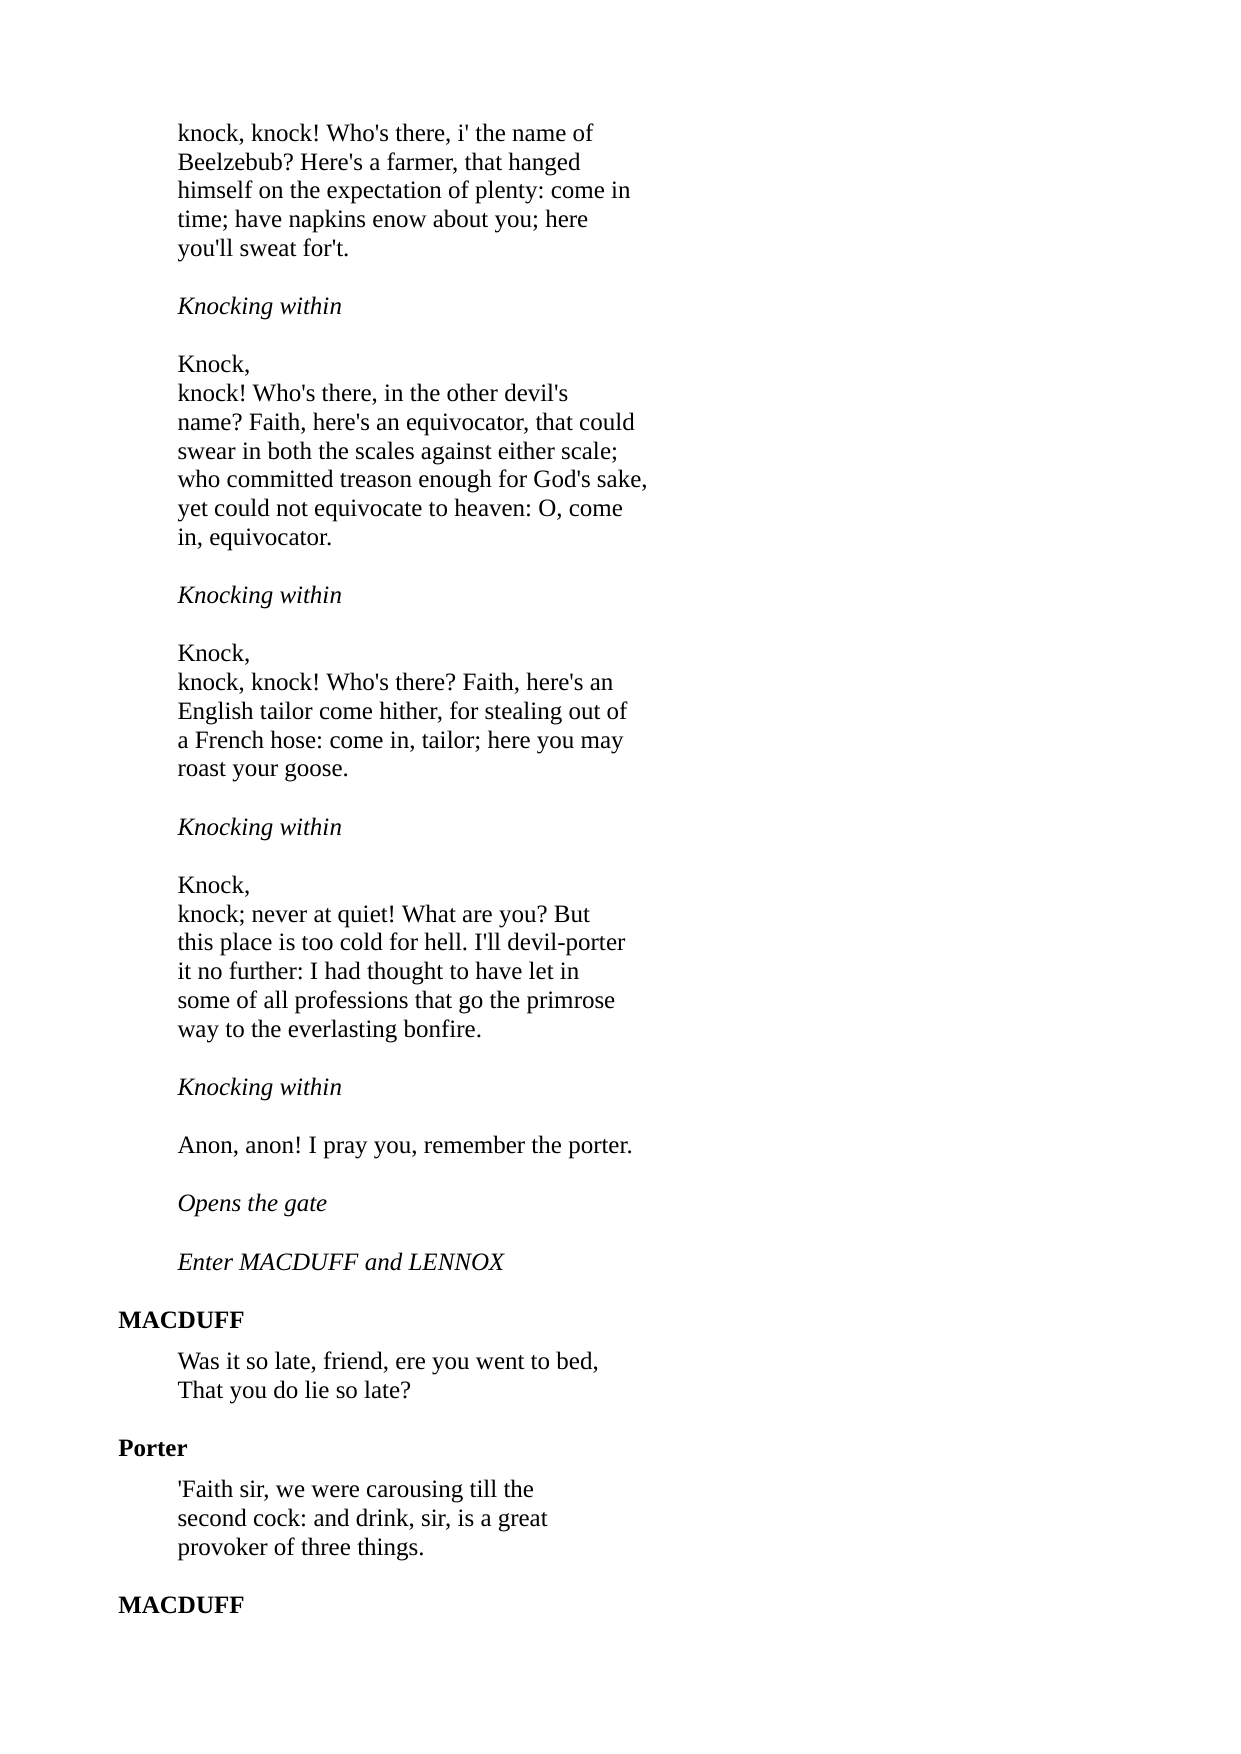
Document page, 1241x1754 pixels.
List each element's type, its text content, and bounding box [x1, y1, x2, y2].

text Knocking within [177, 580, 1063, 609]
text MACDUFF [118, 1590, 1122, 1619]
text Knocking within [177, 291, 1063, 320]
text knock, knock! Who's there, i' the name of Beelzebub? Here's a farmer, that hanged himself on the expectation of plenty: come in time; have napkins enow about you; here you'll sweat for't. [177, 118, 1063, 262]
text Anon, anon! I pray you, remember the porter. [177, 1130, 1063, 1159]
text Knock, knock! Who's there, in the other devil's name? Faith, here's an equivocator, that could swear in both the scales against either scale; who committed treason enough for God's sake, yet could not equivocate to heaven: O, come in, equivocator. [177, 349, 1063, 551]
text Knocking within [177, 1072, 1063, 1101]
text MACDUFF [118, 1305, 1122, 1334]
text Knocking within [177, 812, 1063, 841]
text Knock, knock, knock! Who's there? Faith, here's an English tailor come hither, for stealing out of a French hose: come in, tailor; here you may roast your goose. [177, 638, 1063, 782]
text Knock, knock; never at quiet! What are you? But this place is too cold for hell. I'll devil-porter it no further: I had thought to have let in some of all professions that go the primrose way to the everlasting bonfire. [177, 870, 1063, 1042]
text 'Faith sir, we were carousing till the second cock: and drink, sir, is a great provoker of three things. [177, 1474, 1063, 1561]
text Opens the gate [177, 1188, 1063, 1217]
text Enter MACDUFF and LENNOX [177, 1247, 1063, 1275]
text Was it so late, friend, ere you went to bed, That you do lie so late? [177, 1346, 1063, 1404]
text Porter [118, 1433, 1122, 1462]
